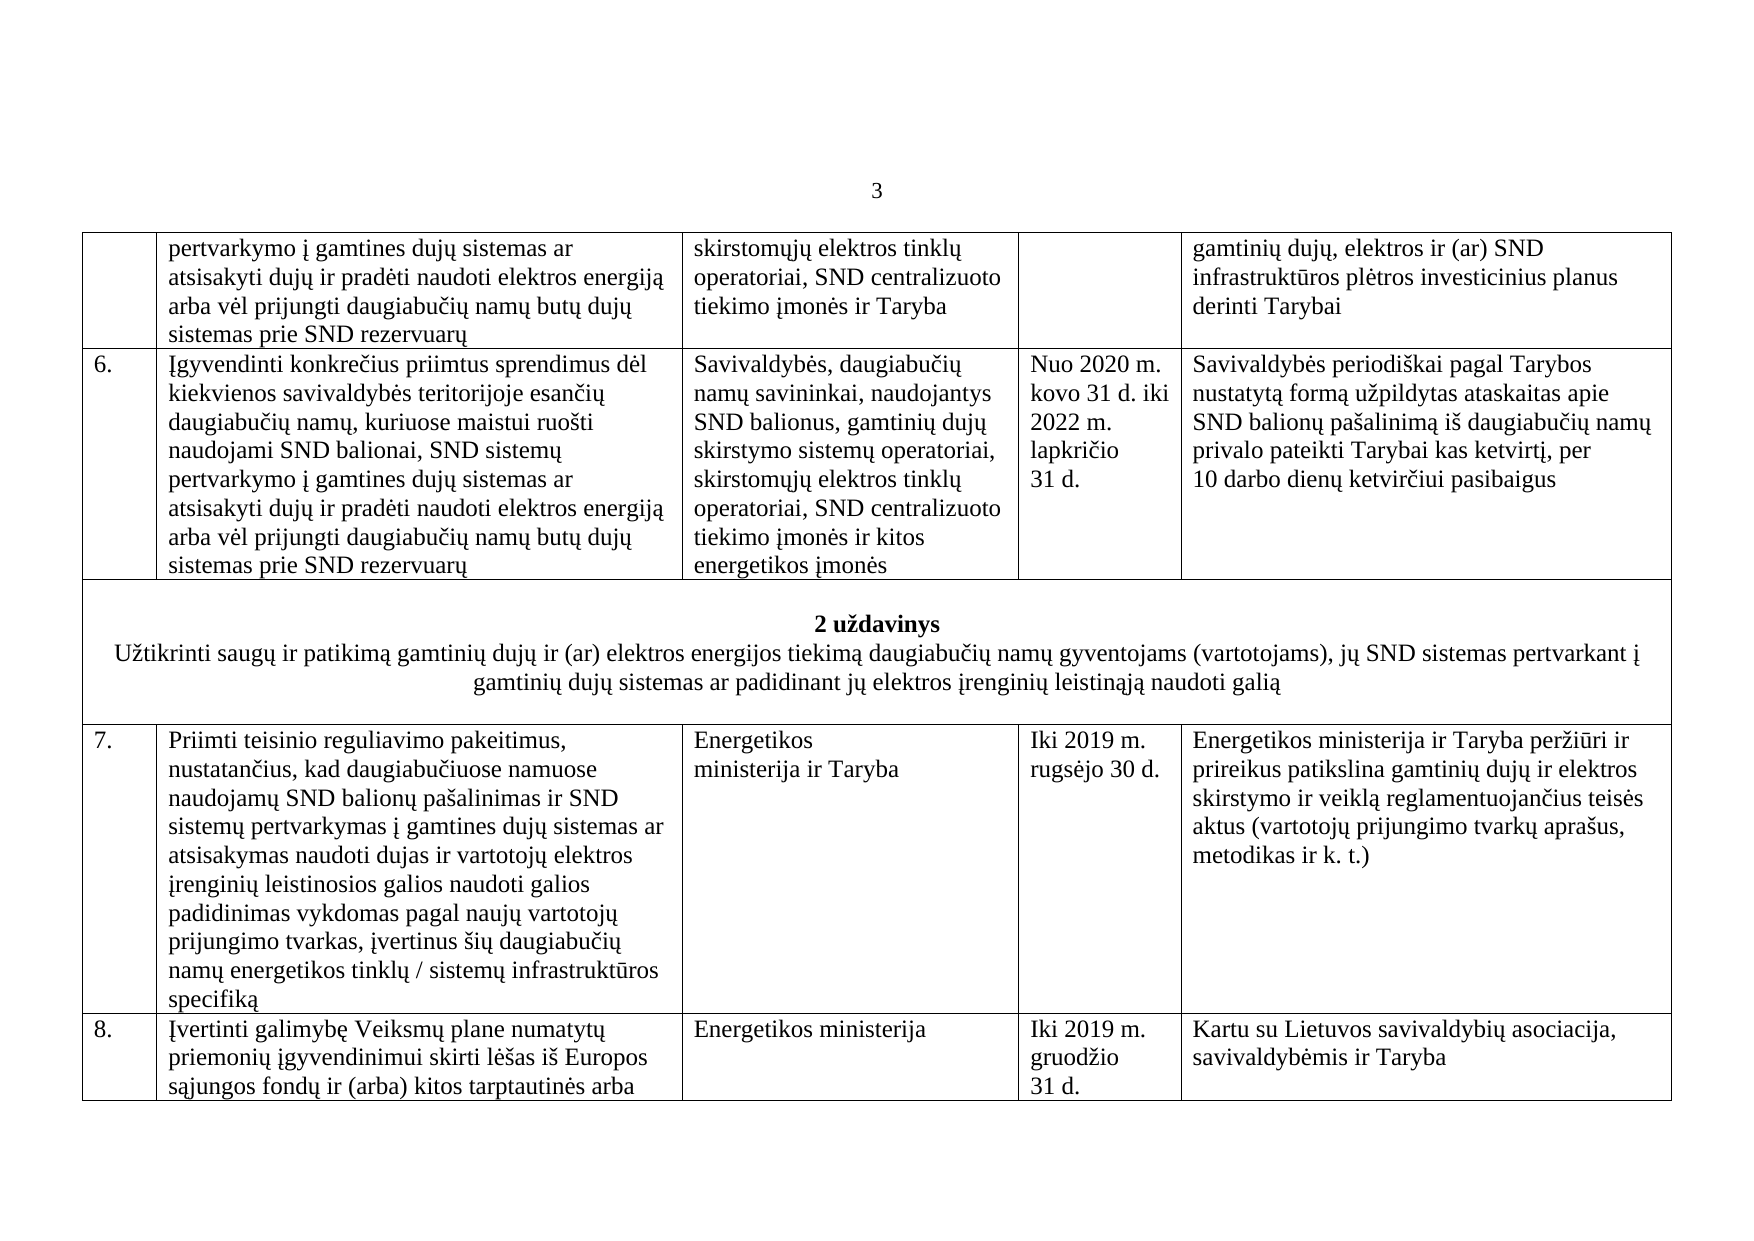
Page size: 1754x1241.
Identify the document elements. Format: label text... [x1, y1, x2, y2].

table_cell 8. [83, 1014, 156, 1100]
table_cell Įgyvendinti konkrečius priimtus sprendimus dėl kiekvienos savivaldybės teritorijoje esančių daugiabučių namų, kuriuose maistui ruošti naudojami SND balionai, SND sistemų pertvarkymo į gamtines dujų sistemas ar atsisakyti dujų ir pradėti naudoti elektros energiją arba vėl prijungti daugiabučių namų butų dujų sistemas prie SND rezervuarų [157, 349, 682, 579]
table_cell Energetikos ministerija ir Taryba peržiūri ir prireikus patikslina gamtinių dujų ir elektros skirstymo ir veiklą reglamentuojančius teisės aktus (vartotojų prijungimo tvarkų aprašus, metodikas ir k. t.) [1182, 725, 1671, 1013]
table_cell [1019, 233, 1181, 348]
table_cell Savivaldybės, daugiabučių namų savininkai, naudojantys SND balionus, gamtinių dujų skirstymo sistemų operatoriai, skirstomųjų elektros tinklų operatoriai, SND centralizuoto tiekimo įmonės ir kitos energetikos įmonės [683, 349, 1018, 579]
table_cell Energetikos ministerija [683, 1014, 1018, 1100]
table_cell Iki 2019 m. rugsėjo 30 d. [1019, 725, 1181, 1013]
table_cell gamtinių dujų, elektros ir (ar) SND infrastruktūros plėtros investicinius planus derinti Tarybai [1182, 233, 1671, 348]
table_cell Energetikos ministerija ir Taryba [683, 725, 1018, 1013]
table_cell pertvarkymo į gamtines dujų sistemas ar atsisakyti dujų ir pradėti naudoti elektros energiją arba vėl prijungti daugiabučių namų butų dujų sistemas prie SND rezervuarų [157, 233, 682, 348]
table_cell Kartu su Lietuvos savivaldybių asociacija, savivaldybėmis ir Taryba [1182, 1014, 1671, 1100]
table_cell [83, 233, 156, 348]
table_cell Nuo 2020 m. kovo 31 d. iki 2022 m. lapkričio 31 d. [1019, 349, 1181, 579]
table_cell 6. [83, 349, 156, 579]
table_cell skirstomųjų elektros tinklų operatoriai, SND centralizuoto tiekimo įmonės ir Taryba [683, 233, 1018, 348]
table_cell Savivaldybės periodiškai pagal Tarybos nustatytą formą užpildytas ataskaitas apie SND balionų pašalinimą iš daugiabučių namų privalo pateikti Tarybai kas ketvirtį, per 10 darbo dienų ketvirčiui pasibaigus [1182, 349, 1671, 579]
table_cell Iki 2019 m. gruodžio 31 d. [1019, 1014, 1181, 1100]
table_cell 7. [83, 725, 156, 1013]
table_cell 2 uždavinys Užtikrinti saugų ir patikimą gamtinių dujų ir (ar) elektros energijos tiekimą daugiabučių namų gyventojams (vartotojams), jų SND sistemas pertvarkant į gamtinių dujų sistemas ar padidinant jų elektros įrenginių leistinąją naudoti galią [83, 580, 1671, 724]
table_cell Priimti teisinio reguliavimo pakeitimus, nustatančius, kad daugiabučiuose namuose naudojamų SND balionų pašalinimas ir SND sistemų pertvarkymas į gamtines dujų sistemas ar atsisakymas naudoti dujas ir vartotojų elektros įrenginių leistinosios galios naudoti galios padidinimas vykdomas pagal naujų vartotojų prijungimo tvarkas, įvertinus šių daugiabučių namų energetikos tinklų / sistemų infrastruktūros specifiką [157, 725, 682, 1013]
table_cell Įvertinti galimybę Veiksmų plane numatytų priemonių įgyvendinimui skirti lėšas iš Europos sąjungos fondų ir (arba) kitos tarptautinės arba [157, 1014, 682, 1100]
